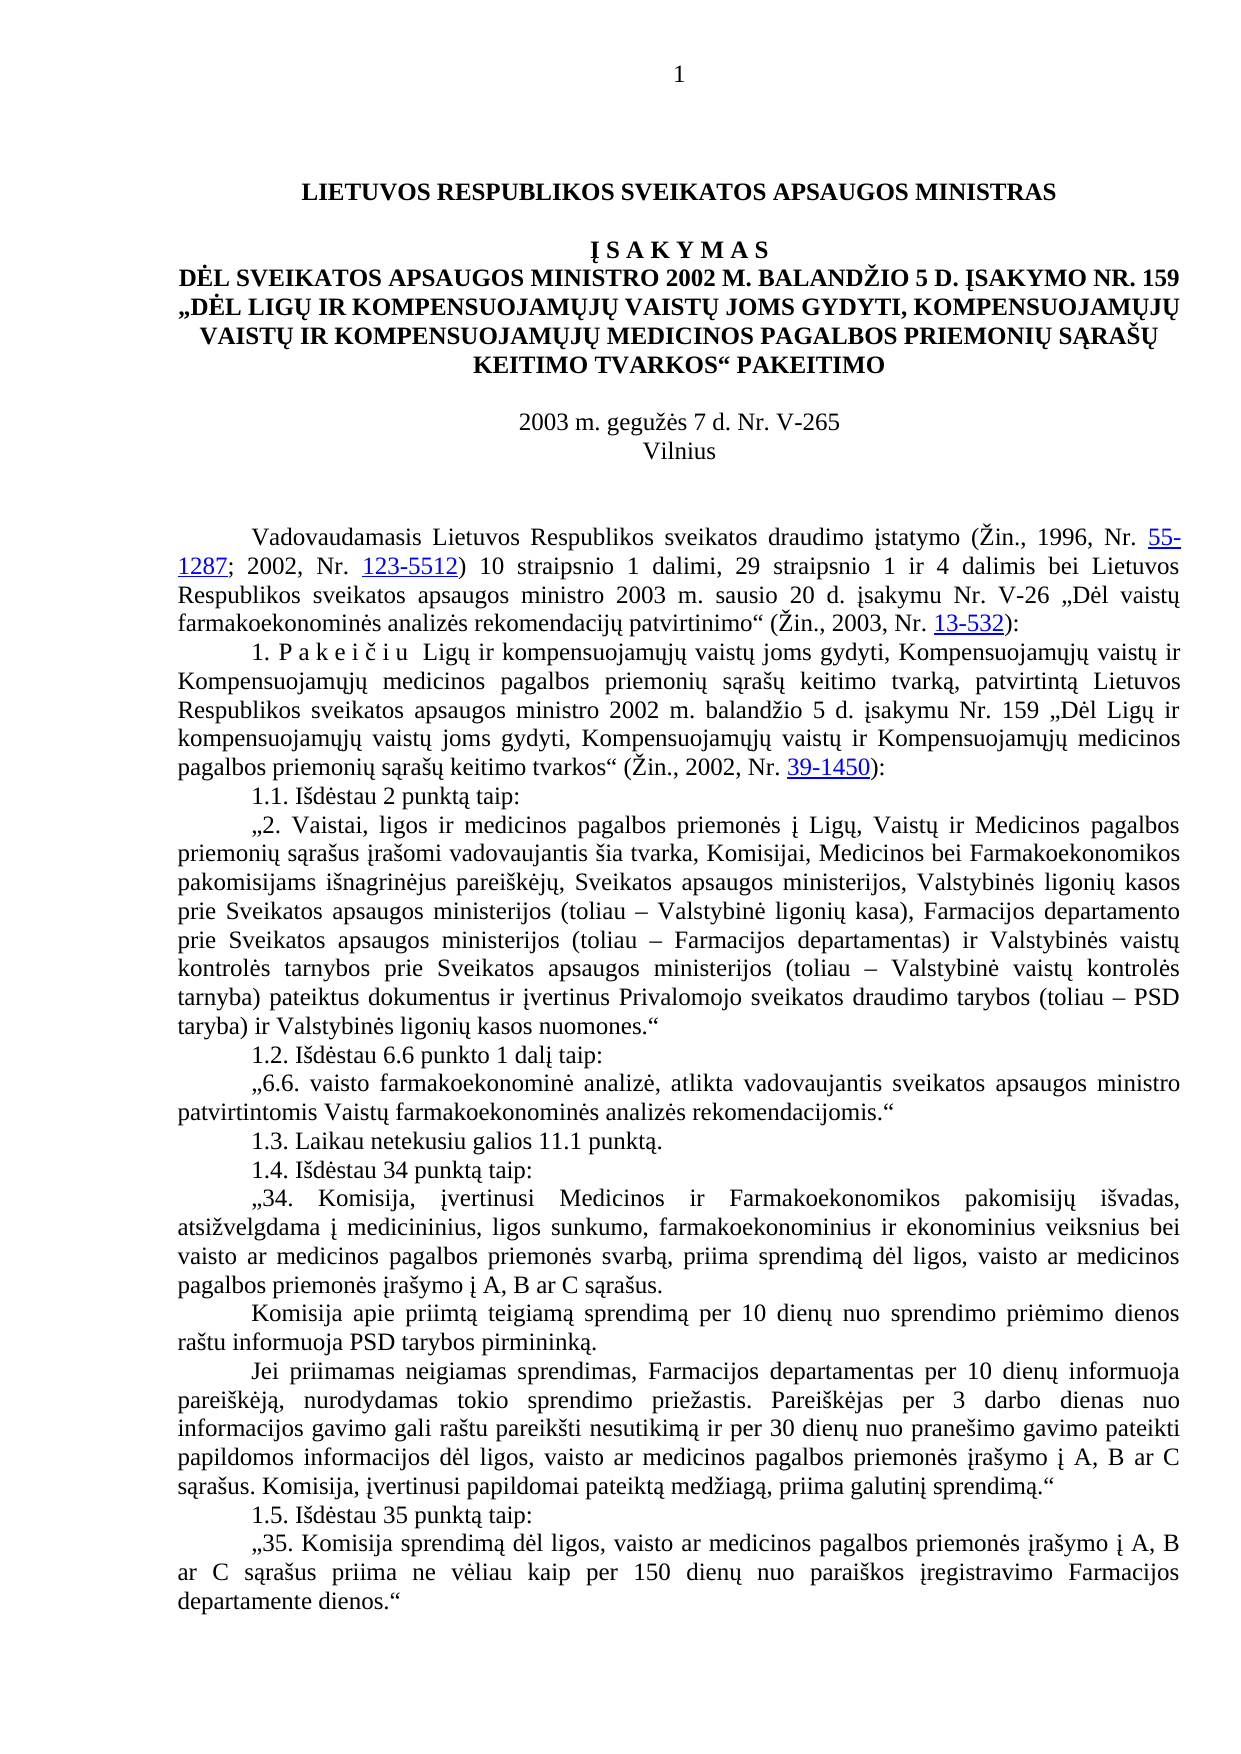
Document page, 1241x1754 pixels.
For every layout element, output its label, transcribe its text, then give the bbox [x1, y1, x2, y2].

text 1.3. Laikau netekusiu galios 11.1 punktą. [177, 1126, 1181, 1155]
text 2003 m. gegužės 7 d. Nr. V-265 [177, 407, 1181, 436]
text DĖL SVEIKATOS APSAUGOS MINISTRO 2002 M. BALANDŽIO 5 D. ĮSAKYMO NR. 159 „DĖL LIGŲ IR KOMPENSUOJAMŲJŲ VAISTŲ JOMS GYDYTI, KOMPENSUOJAMŲJŲ VAISTŲ IR KOMPENSUOJAMŲJŲ MEDICINOS PAGALBOS PRIEMONIŲ SĄRAŠŲ KEITIMO TVARKOS“ PAKEITIMO [177, 263, 1181, 378]
text „34. Komisija, įvertinusi Medicinos ir Farmakoekonomikos pakomisijų išvadas, atsižvelgdama į medicininius, ligos sunkumo, farmakoekonominius ir ekonominius veiksnius bei vaisto ar medicinos pagalbos priemonės svarbą, priima sprendimą dėl ligos, vaisto ar medicinos pagalbos priemonės įrašymo į A, B ar C sąrašus. [177, 1183, 1181, 1298]
text 1.1. Išdėstau 2 punktą taip: [177, 781, 1181, 810]
text Į S A K Y M A S [177, 235, 1181, 263]
text „35. Komisija sprendimą dėl ligos, vaisto ar medicinos pagalbos priemonės įrašymo į A, B ar C sąrašus priima ne vėliau kaip per 150 dienų nuo paraiškos įregistravimo Farmacijos departamente dienos.“ [177, 1528, 1181, 1615]
text Vilnius [177, 436, 1181, 465]
text LIETUVOS RESPUBLIKOS SVEIKATOS APSAUGOS MINISTRAS [177, 177, 1181, 206]
text Komisija apie priimtą teigiamą sprendimą per 10 dienų nuo sprendimo priėmimo dienos raštu informuoja PSD tarybos pirmininką. [177, 1298, 1181, 1356]
text 1.5. Išdėstau 35 punktą taip: [177, 1500, 1181, 1528]
text 1. Pakeičiu Ligų ir kompensuojamųjų vaistų joms gydyti, Kompensuojamųjų vaistų ir Kompensuojamųjų medicinos pagalbos priemonių sąrašų keitimo tvarką, patvirtintą Lietuvos Respublikos sveikatos apsaugos ministro 2002 m. balandžio 5 d. įsakymu Nr. 159 „Dėl Ligų ir kompensuojamųjų vaistų joms gydyti, Kompensuojamųjų vaistų ir Kompensuojamųjų medicinos pagalbos priemonių sąrašų keitimo tvarkos“ (Žin., 2002, Nr. 39-1450): [177, 637, 1181, 781]
text Vadovaudamasis Lietuvos Respublikos sveikatos draudimo įstatymo (Žin., 1996, Nr. 55-1287; 2002, Nr. 123-5512) 10 straipsnio 1 dalimi, 29 straipsnio 1 ir 4 dalimis bei Lietuvos Respublikos sveikatos apsaugos ministro 2003 m. sausio 20 d. įsakymu Nr. V-26 „Dėl vaistų farmakoekonominės analizės rekomendacijų patvirtinimo“ (Žin., 2003, Nr. 13-532): [177, 522, 1181, 637]
text „6.6. vaisto farmakoekonominė analizė, atlikta vadovaujantis sveikatos apsaugos ministro patvirtintomis Vaistų farmakoekonominės analizės rekomendacijomis.“ [177, 1068, 1181, 1126]
text 1.2. Išdėstau 6.6 punkto 1 dalį taip: [177, 1040, 1181, 1068]
text „2. Vaistai, ligos ir medicinos pagalbos priemonės į Ligų, Vaistų ir Medicinos pagalbos priemonių sąrašus įrašomi vadovaujantis šia tvarka, Komisijai, Medicinos bei Farmakoekonomikos pakomisijams išnagrinėjus pareiškėjų, Sveikatos apsaugos ministerijos, Valstybinės ligonių kasos prie Sveikatos apsaugos ministerijos (toliau – Valstybinė ligonių kasa), Farmacijos departamento prie Sveikatos apsaugos ministerijos (toliau – Farmacijos departamentas) ir Valstybinės vaistų kontrolės tarnybos prie Sveikatos apsaugos ministerijos (toliau – Valstybinė vaistų kontrolės tarnyba) pateiktus dokumentus ir įvertinus Privalomojo sveikatos draudimo tarybos (toliau – PSD taryba) ir Valstybinės ligonių kasos nuomones.“ [177, 810, 1181, 1040]
text Jei priimamas neigiamas sprendimas, Farmacijos departamentas per 10 dienų informuoja pareiškėją, nurodydamas tokio sprendimo priežastis. Pareiškėjas per 3 darbo dienas nuo informacijos gavimo gali raštu pareikšti nesutikimą ir per 30 dienų nuo pranešimo gavimo pateikti papildomos informacijos dėl ligos, vaisto ar medicinos pagalbos priemonės įrašymo į A, B ar C sąrašus. Komisija, įvertinusi papildomai pateiktą medžiagą, priima galutinį sprendimą.“ [177, 1356, 1181, 1500]
text 1.4. Išdėstau 34 punktą taip: [177, 1155, 1181, 1183]
